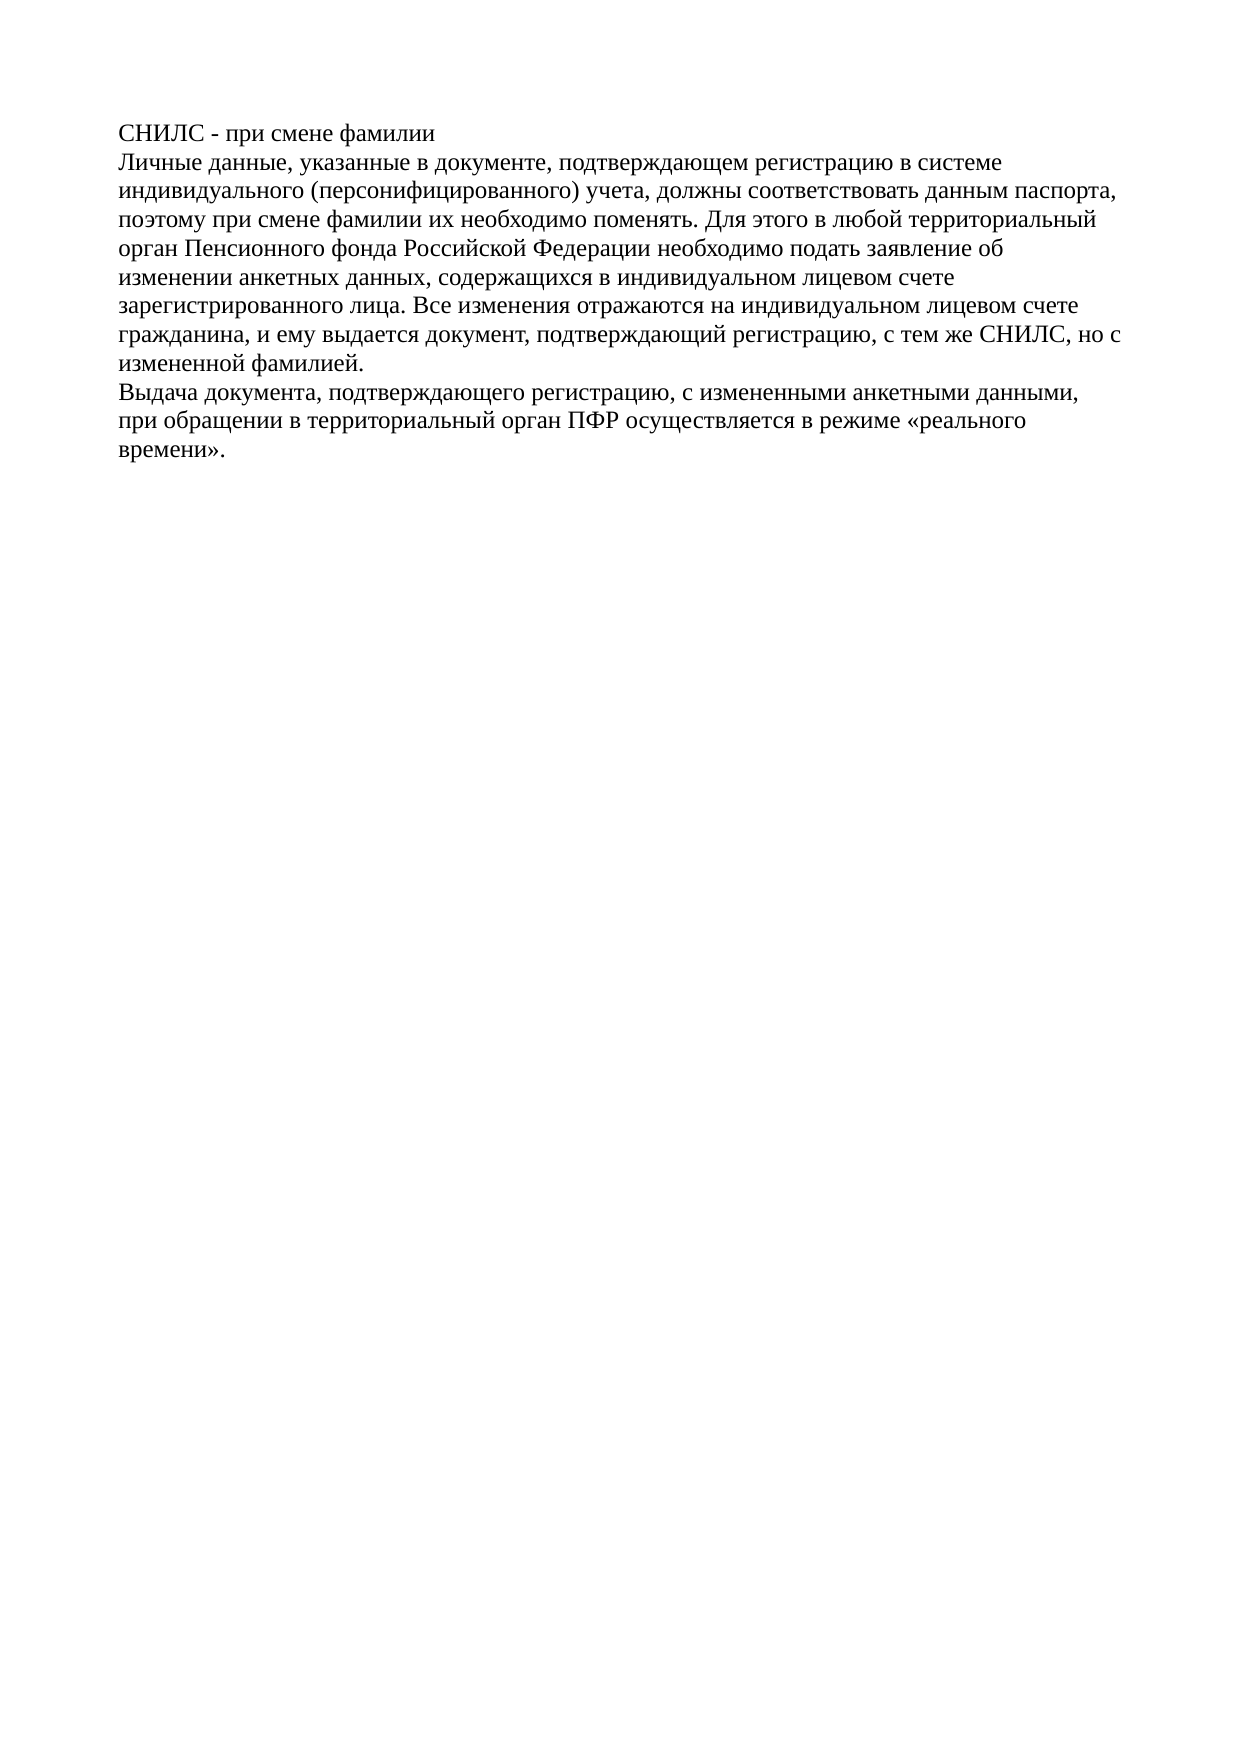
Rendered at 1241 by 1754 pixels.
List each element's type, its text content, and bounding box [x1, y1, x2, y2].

text СНИЛС - при смене фамилии Личные данные, указанные в документе, подтверждающем регистрацию в системе индивидуального (персонифицированного) учета, должны соответствовать данным паспорта, поэтому при смене фамилии их необходимо поменять. Для этого в любой территориальный орган Пенсионного фонда Российской Федерации необходимо подать заявление об изменении анкетных данных, содержащихся в индивидуальном лицевом счете зарегистрированного лица. Все изменения отражаются на индивидуальном лицевом счете гражданина, и ему выдается документ, подтверждающий регистрацию, с тем же СНИЛС, но с измененной фамилией. Выдача документа, подтверждающего регистрацию, с измененными анкетными данными, при обращении в территориальный орган ПФР осуществляется в режиме «реального времени». [118, 118, 1122, 463]
